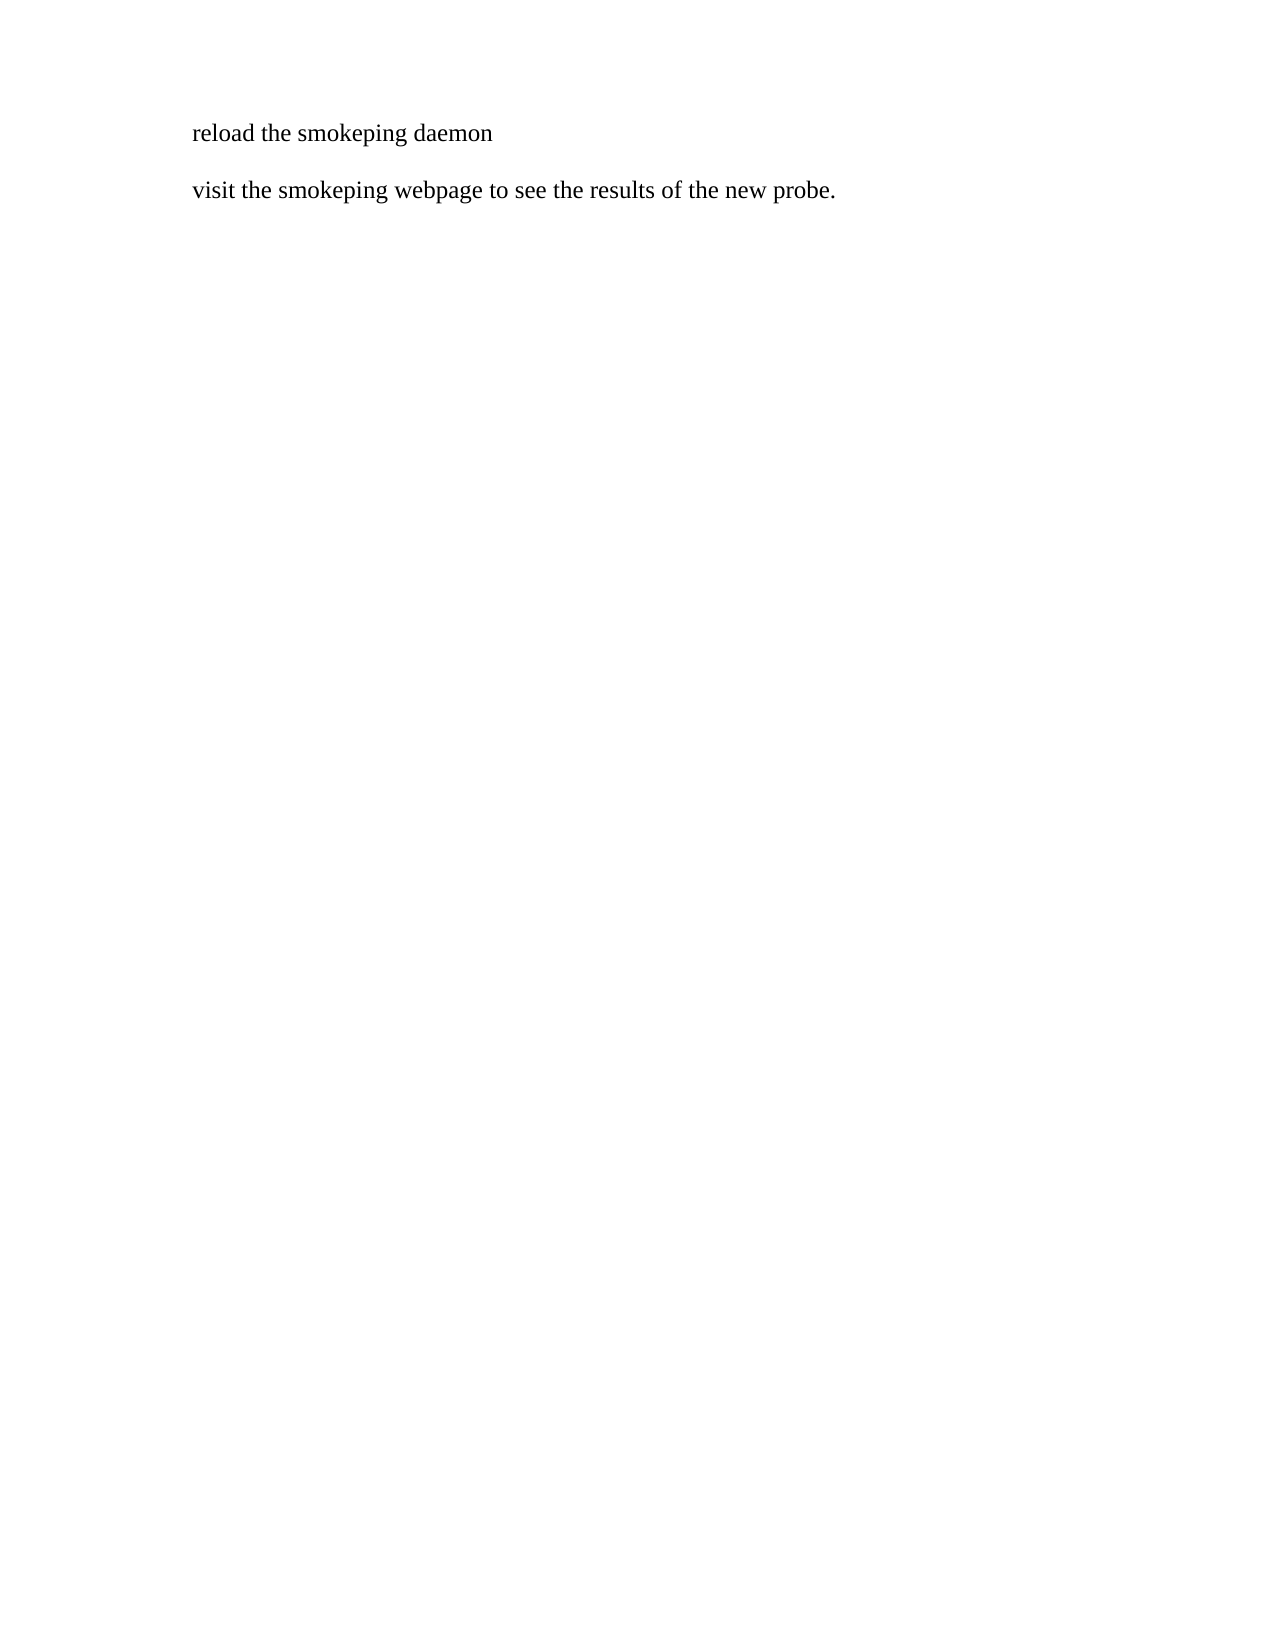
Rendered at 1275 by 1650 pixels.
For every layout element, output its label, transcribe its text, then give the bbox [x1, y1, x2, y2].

text reload the smokeping daemon [192, 118, 1157, 147]
text visit the smokeping webpage to see the results of the new probe. [192, 176, 1157, 204]
